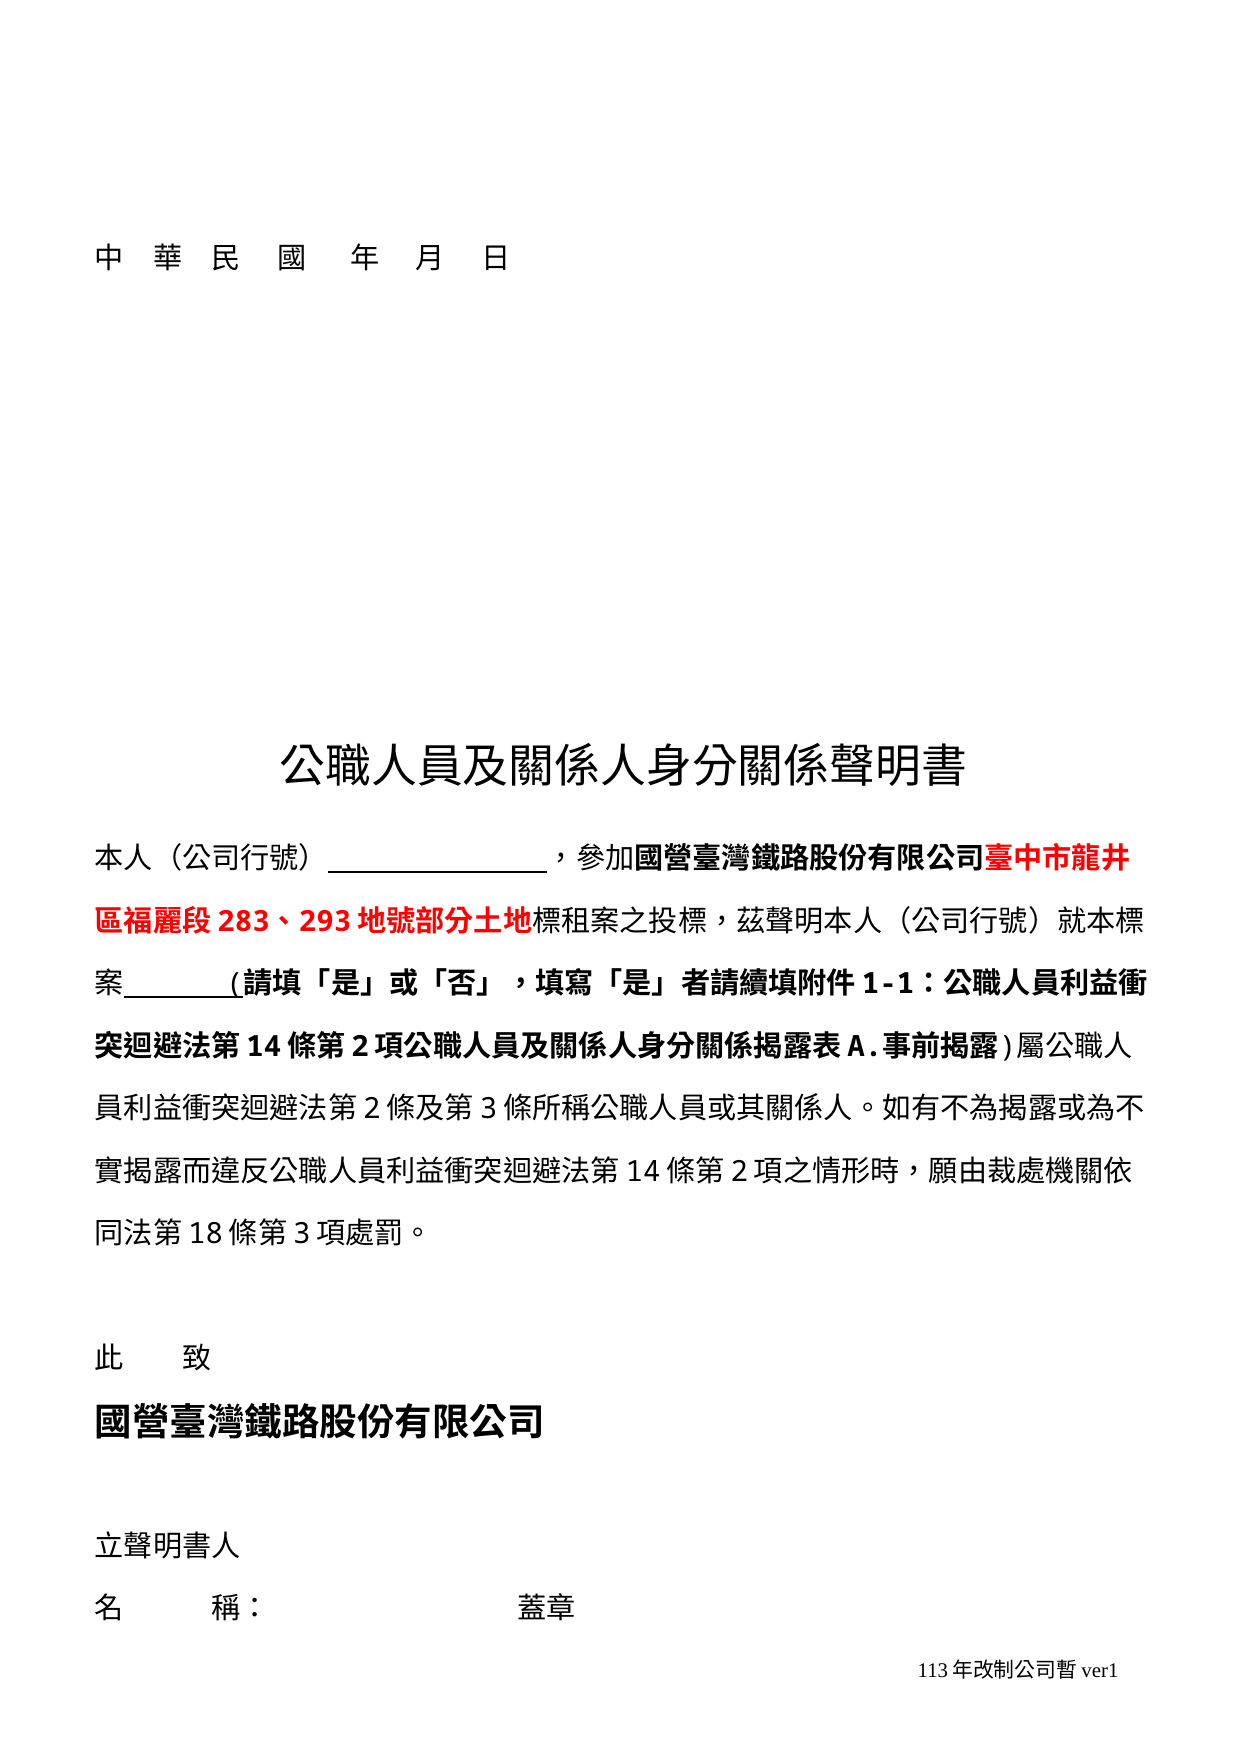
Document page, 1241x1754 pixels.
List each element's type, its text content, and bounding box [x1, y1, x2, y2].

text 公職人員及關係人身分關係聲明書 [94, 689, 1152, 814]
text 本人（公司行號） ，參加國營臺灣鐵路股份有限公司臺中市龍井區福麗段283、293地號部分土地標租案之投標，茲聲明本人（公司行號）就本標案 (請填「是」或「否」，填寫「是」者請續填附件1-1：公職人員利益衝突迴避法第14條第2項公職人員及關係人身分關係揭露表A.事前揭露)屬公職人員利益衝突迴避法第2條及第3條所稱公職人員或其關係人。如有不為揭露或為不實揭露而違反公職人員利益衝突迴避法第14條第2項之情形時，願由裁處機關依同法第18條第3項處罰。 [94, 814, 1152, 1252]
text 國營臺灣鐵路股份有限公司 [94, 1377, 1152, 1439]
text 立聲明書人 [94, 1502, 1152, 1564]
text 此 致 [94, 1314, 1152, 1377]
text 中 華 民 國 年 月 日 [94, 214, 1152, 277]
text 名 稱： 蓋章 [94, 1564, 1152, 1627]
